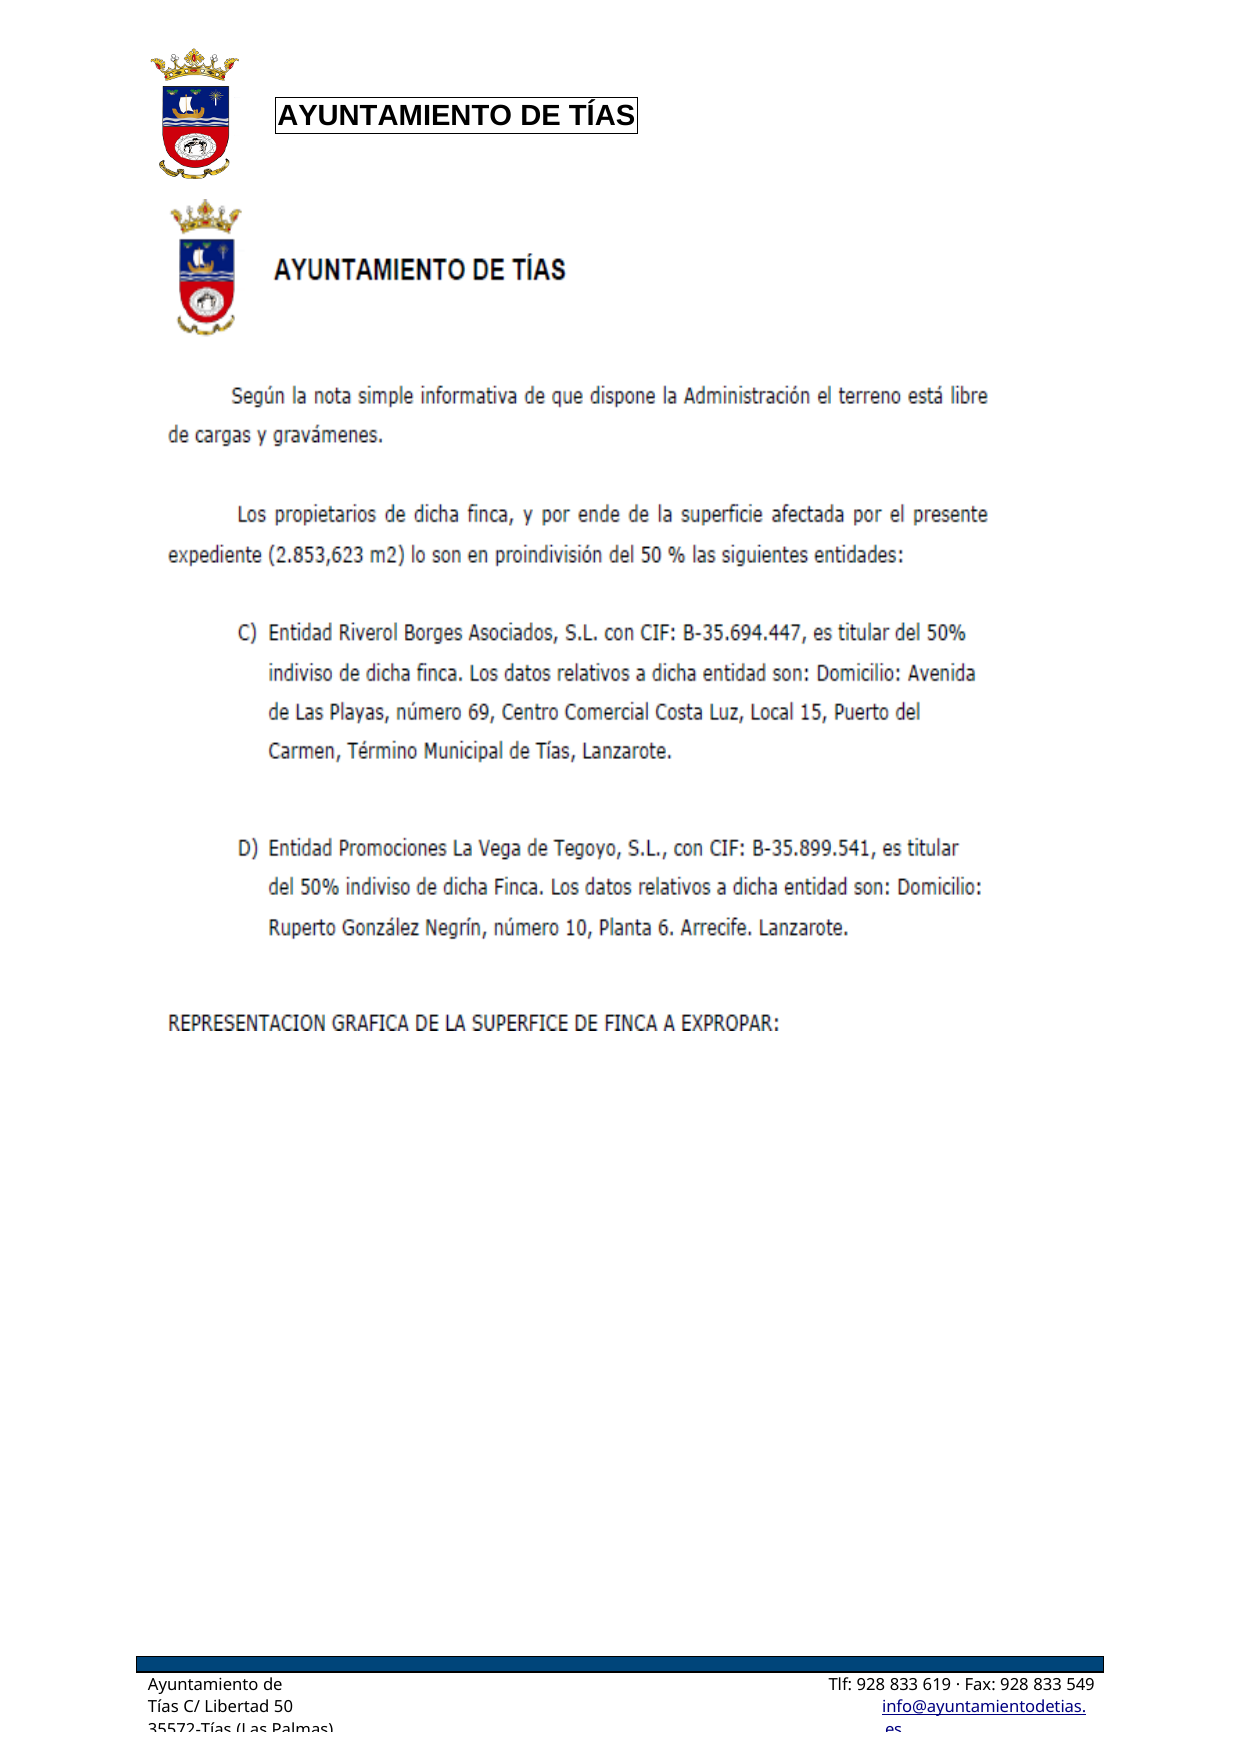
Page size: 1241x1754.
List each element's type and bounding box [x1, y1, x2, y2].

picture [150, 48, 241, 179]
picture [167, 199, 989, 1031]
